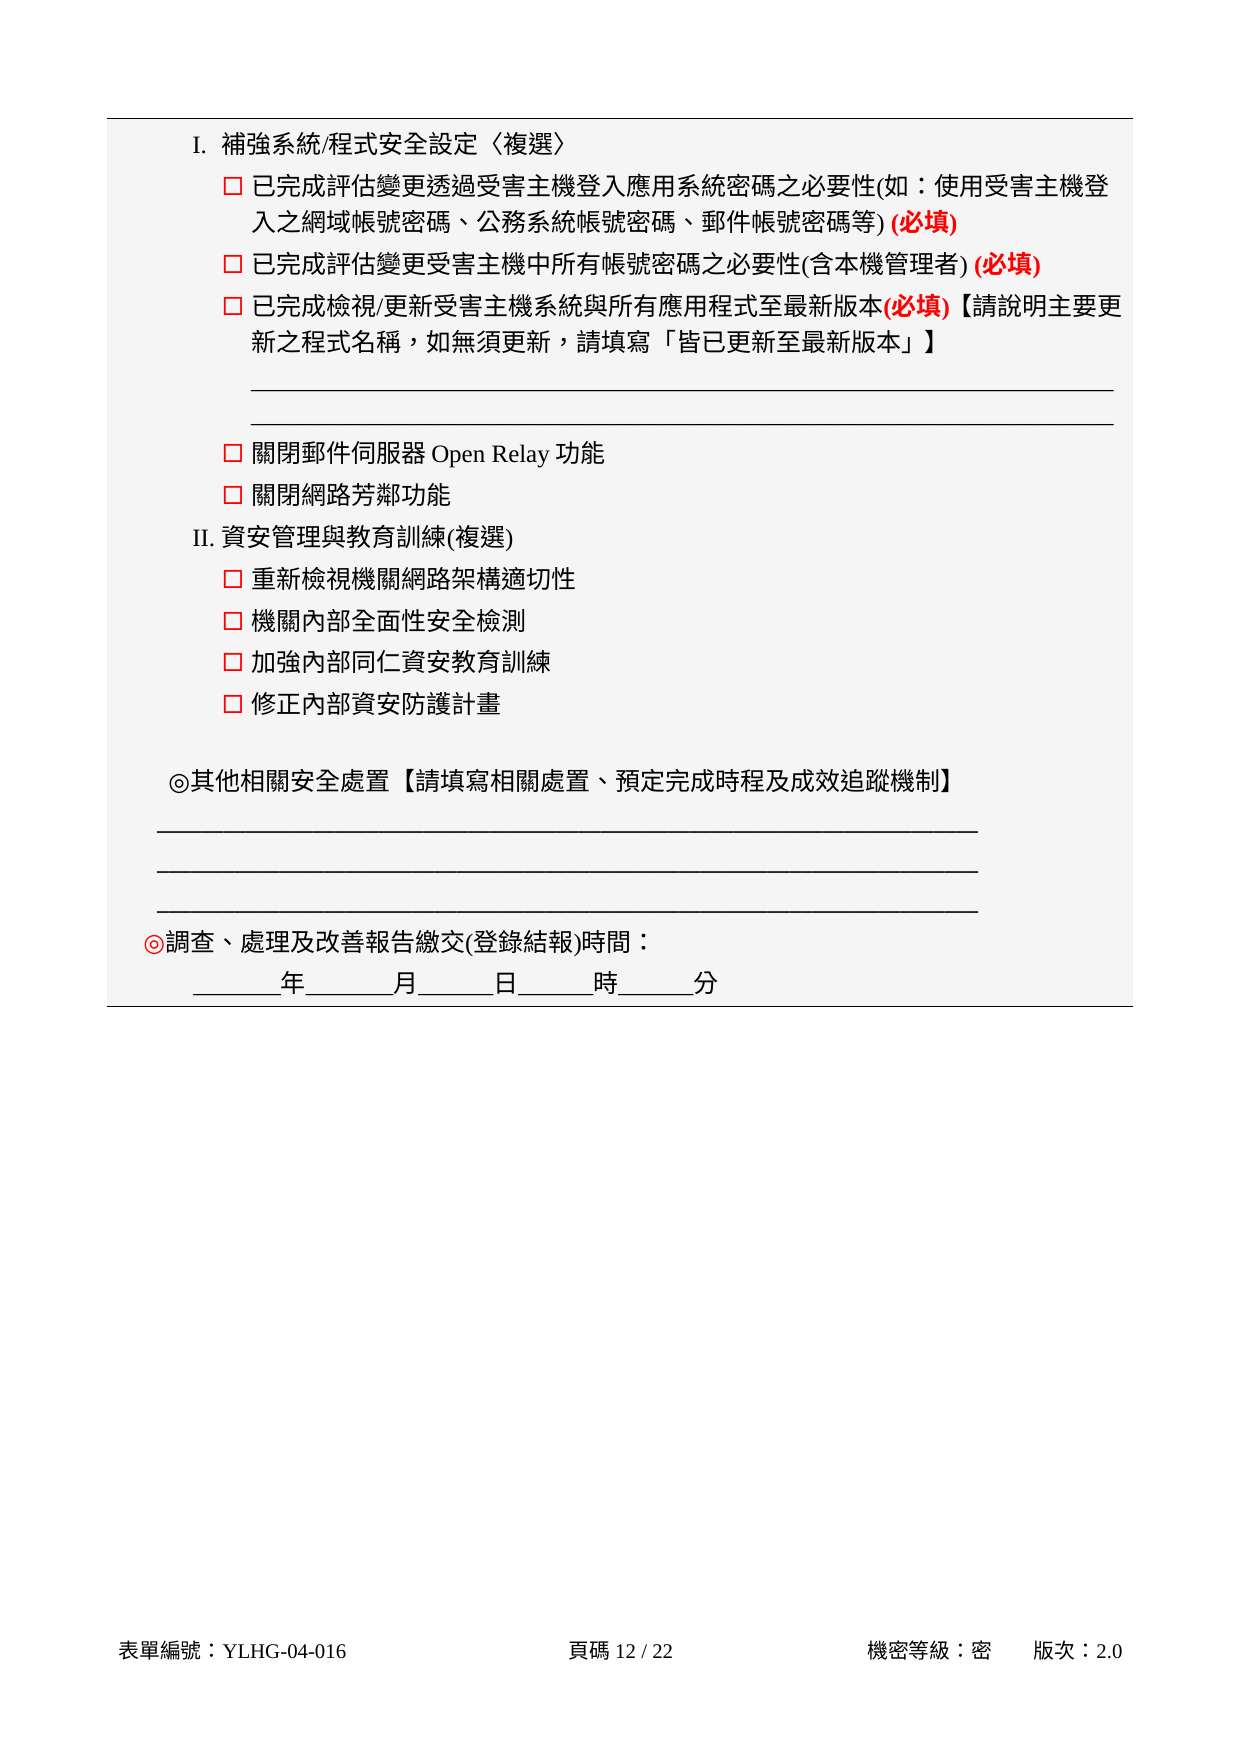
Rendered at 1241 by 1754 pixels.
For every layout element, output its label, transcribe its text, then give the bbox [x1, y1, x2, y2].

table_cell 六、事件調查與處理： ◎受害資訊設備數量：電腦總計_______臺；伺服器總計_______臺； 其他設備_____________ 總計_______臺 ◎IP位址(IP Address)(無；可免填) 外部IP：______________________________ 內部IP：______________________________ ◎網際網路位址（Web-URL）(無；可免填)：__________________________________ ◎作業系統名稱、版本： Windows系列 Linux系列 其他作業平台 版本：________________________ ◎受害系統是否通過資安管理認證(ISMS)：是 否 ◎資安監控中心(SOC)：無 機關自行建置 委外建置，該廠商名稱 ◎受害主機是否納入SOC監控範圍：是 否 ◎機關是否裝置資安防護設備：是 否(不須填寫資安防護類型) 資安防護類型〈複選〉 防毒軟體，監控設備代號：___________________________________________ 網路防火牆，監控設備代號：_________________________________________ 電子郵件過濾機制，監控設備代號：___________________________________ 入侵偵測及防禦機制，監控設備代號：_________________________________ 應用程式防火牆，監控設備代號：_____________________________________ 進階持續性威脅攻擊防禦措施，監控設備代號：_________________________ 其他，監控設備代號：_______________________________________________ ◎SOC業者是否發送事件告警資訊：是 否(不須填寫情資分析單編號) 情資單分析編號： ◎事件發生原因〈單選〉 〈社交工程 作業系統漏洞 弱密碼 應用程式漏洞 網站設計不當 廠商維護環境或管理疏失 無法確認事件原因《無相關紀錄檢視 相關紀錄遭異常刪除/變更 受限於資安人力/預算無法調查 逕行重建無法調查 系統汰換逕行下架 事件調查後仍無法確認原因》其他___________〉 【請說明事件調查情況】 __________________________________________________________________________ __________________________________________________________________________ __________________________________________________________________________ ◎補強措施〈複選〉 補強系統/程式安全設定〈複選〉 已完成評估變更透過受害主機登入應用系統密碼之必要性(如：使用受害主機登入之網域帳號密碼、公務系統帳號密碼、郵件帳號密碼等) (必填) 已完成評估變更受害主機中所有帳號密碼之必要性(含本機管理者) (必填) 已完成檢視/更新受害主機系統與所有應用程式至最新版本(必填)【請說明主要更新之程式名稱，如無須更新，請填寫「皆已更新至最新版本」】 _____________________________________________________________________ _____________________________________________________________________ 關閉郵件伺服器Open Relay功能 關閉網路芳鄰功能 資安管理與教育訓練(複選) 重新檢視機關網路架構適切性 機關內部全面性安全檢測 加強內部同仁資安教育訓練 修正內部資安防護計畫 ◎其他相關安全處置【請填寫相關處置、預定完成時程及成效追蹤機制】 __________________________________________________________________________ __________________________________________________________________________ __________________________________________________________________________ ◎調查、處理及改善報告繳交(登錄結報)時間： _______年_______月______日______時______分 [107, 119, 1133, 1006]
